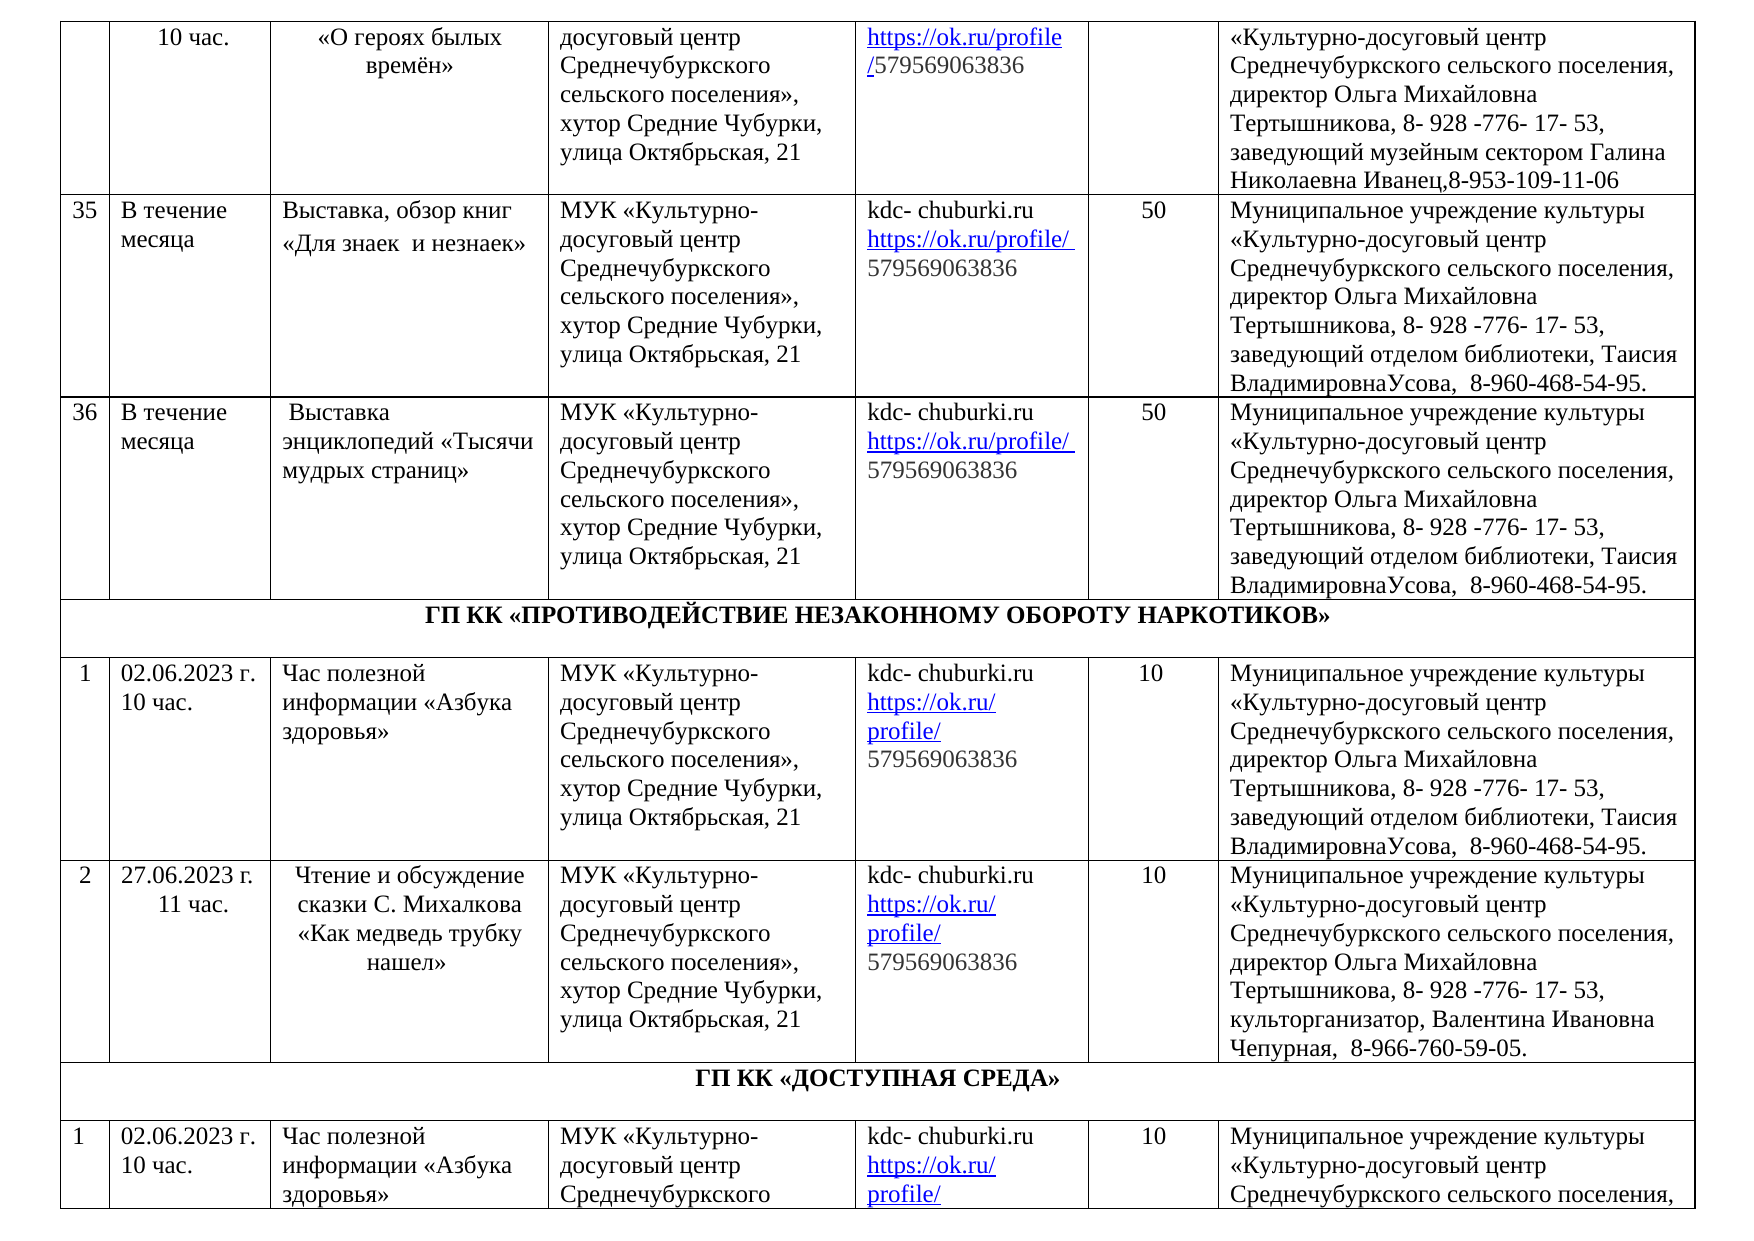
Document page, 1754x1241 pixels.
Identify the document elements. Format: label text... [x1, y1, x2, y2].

table_cell kdc- chuburki.ru https://ok.ru/profile/ 579569063836 [856, 195, 1088, 396]
table_cell Час полезной информации «Азбука здоровья» [271, 658, 548, 859]
table_cell [61, 22, 109, 194]
table_cell 02.06.2023 г. 10 час. [110, 1121, 270, 1208]
table_cell Муниципальное учреждение культуры «Культурно-досуговый центр Среднечубуркского сельского поселения, директор Ольга Михайловна Тертышникова, 8- 928 -776- 17- 53, заведующий отделом библиотеки, Таисия ВладимировнаУсова, 8-960-468-54-95. [1219, 398, 1694, 599]
table_cell kdc- chuburki.ru https://ok.ru/profile/579569063836 [856, 861, 1088, 1062]
table_cell kdc- chuburki.ru https://ok.ru/profile/579569063836 [856, 658, 1088, 859]
table_cell Выставка, обзор книг «Для знаек и незнаек» [271, 195, 548, 396]
table_cell МУК «Культурно-досуговый центр Среднечубуркского сельского поселения», хутор Средние Чубурки, улица Октябрьская, 21 [549, 861, 855, 1062]
table_cell 50 [1089, 398, 1218, 599]
table_cell 50 [1089, 195, 1218, 396]
table_cell kdc- chuburki.ru https://ok.ru/profile/ [856, 1121, 1088, 1208]
table_cell Муниципальное учреждение культуры «Культурно-досуговый центр Среднечубуркского сельского поселения, [1219, 1121, 1694, 1208]
table_cell ГП КК «ПРОТИВОДЕЙСТВИЕ НЕЗАКОННОМУ ОБОРОТУ НАРКОТИКОВ» [61, 600, 1694, 657]
table_cell 10 [1089, 658, 1218, 859]
table_cell 2 [61, 861, 109, 1062]
table_cell 27.06.2023 г. 11 час. [110, 861, 270, 1062]
table_cell 1 [61, 1121, 109, 1208]
table_cell 10 час. [110, 22, 270, 194]
table_cell Муниципальное учреждение культуры «Культурно-досуговый центр Среднечубуркского сельского поселения, директор Ольга Михайловна Тертышникова, 8- 928 -776- 17- 53, заведующий отделом библиотеки, Таисия ВладимировнаУсова, 8-960-468-54-95. [1219, 658, 1694, 859]
table_cell В течение месяца [110, 398, 270, 599]
table_cell ГП КК «ДОСТУПНАЯ СРЕДА» [61, 1063, 1694, 1120]
table_cell 10 [1089, 861, 1218, 1062]
table_cell МУК «Культурно-досуговый центр Среднечубуркского [549, 1121, 855, 1208]
table_cell 10 [1089, 1121, 1218, 1208]
table_cell Муниципальное учреждение культуры «Культурно-досуговый центр Среднечубуркского сельского поселения, директор Ольга Михайловна Тертышникова, 8- 928 -776- 17- 53, заведующий отделом библиотеки, Таисия ВладимировнаУсова, 8-960-468-54-95. [1219, 195, 1694, 396]
table_cell В течение месяца [110, 195, 270, 396]
table_cell МУК «Культурно-досуговый центр Среднечубуркского сельского поселения», хутор Средние Чубурки, улица Октябрьская, 21 [549, 398, 855, 599]
table_cell [1089, 22, 1218, 194]
table_cell «О героях былых времён» [271, 22, 548, 194]
table_cell «Культурно-досуговый центр Среднечубуркского сельского поселения, директор Ольга Михайловна Тертышникова, 8- 928 -776- 17- 53, заведующий музейным сектором Галина Николаевна Иванец,8-953-109-11-06 [1219, 22, 1694, 194]
table_cell kdc- chuburki.ru https://ok.ru/profile/ 579569063836 [856, 398, 1088, 599]
table_cell 02.06.2023 г. 10 час. [110, 658, 270, 859]
table_cell Муниципальное учреждение культуры «Культурно-досуговый центр Среднечубуркского сельского поселения, директор Ольга Михайловна Тертышникова, 8- 928 -776- 17- 53, культорганизатор, Валентина Ивановна Чепурная, 8-966-760-59-05. [1219, 861, 1694, 1062]
table_cell 35 [61, 195, 109, 396]
table_cell 36 [61, 398, 109, 599]
table_cell МУК «Культурно-досуговый центр Среднечубуркского сельского поселения», хутор Средние Чубурки, улица Октябрьская, 21 [549, 658, 855, 859]
table_cell МУК «Культурно-досуговый центр Среднечубуркского сельского поселения», хутор Средние Чубурки, улица Октябрьская, 21 [549, 195, 855, 396]
table_cell Чтение и обсуждение сказки С. Михалкова «Как медведь трубку нашел» [271, 861, 548, 1062]
table_cell 1 [61, 658, 109, 859]
table_cell Выставка энциклопедий «Тысячи мудрых страниц» [271, 398, 548, 599]
table_cell https://ok.ru/profile /579569063836 [856, 22, 1088, 194]
table_cell досуговый центр Среднечубуркского сельского поселения», хутор Средние Чубурки, улица Октябрьская, 21 [549, 22, 855, 194]
table_cell Час полезной информации «Азбука здоровья» [271, 1121, 548, 1208]
